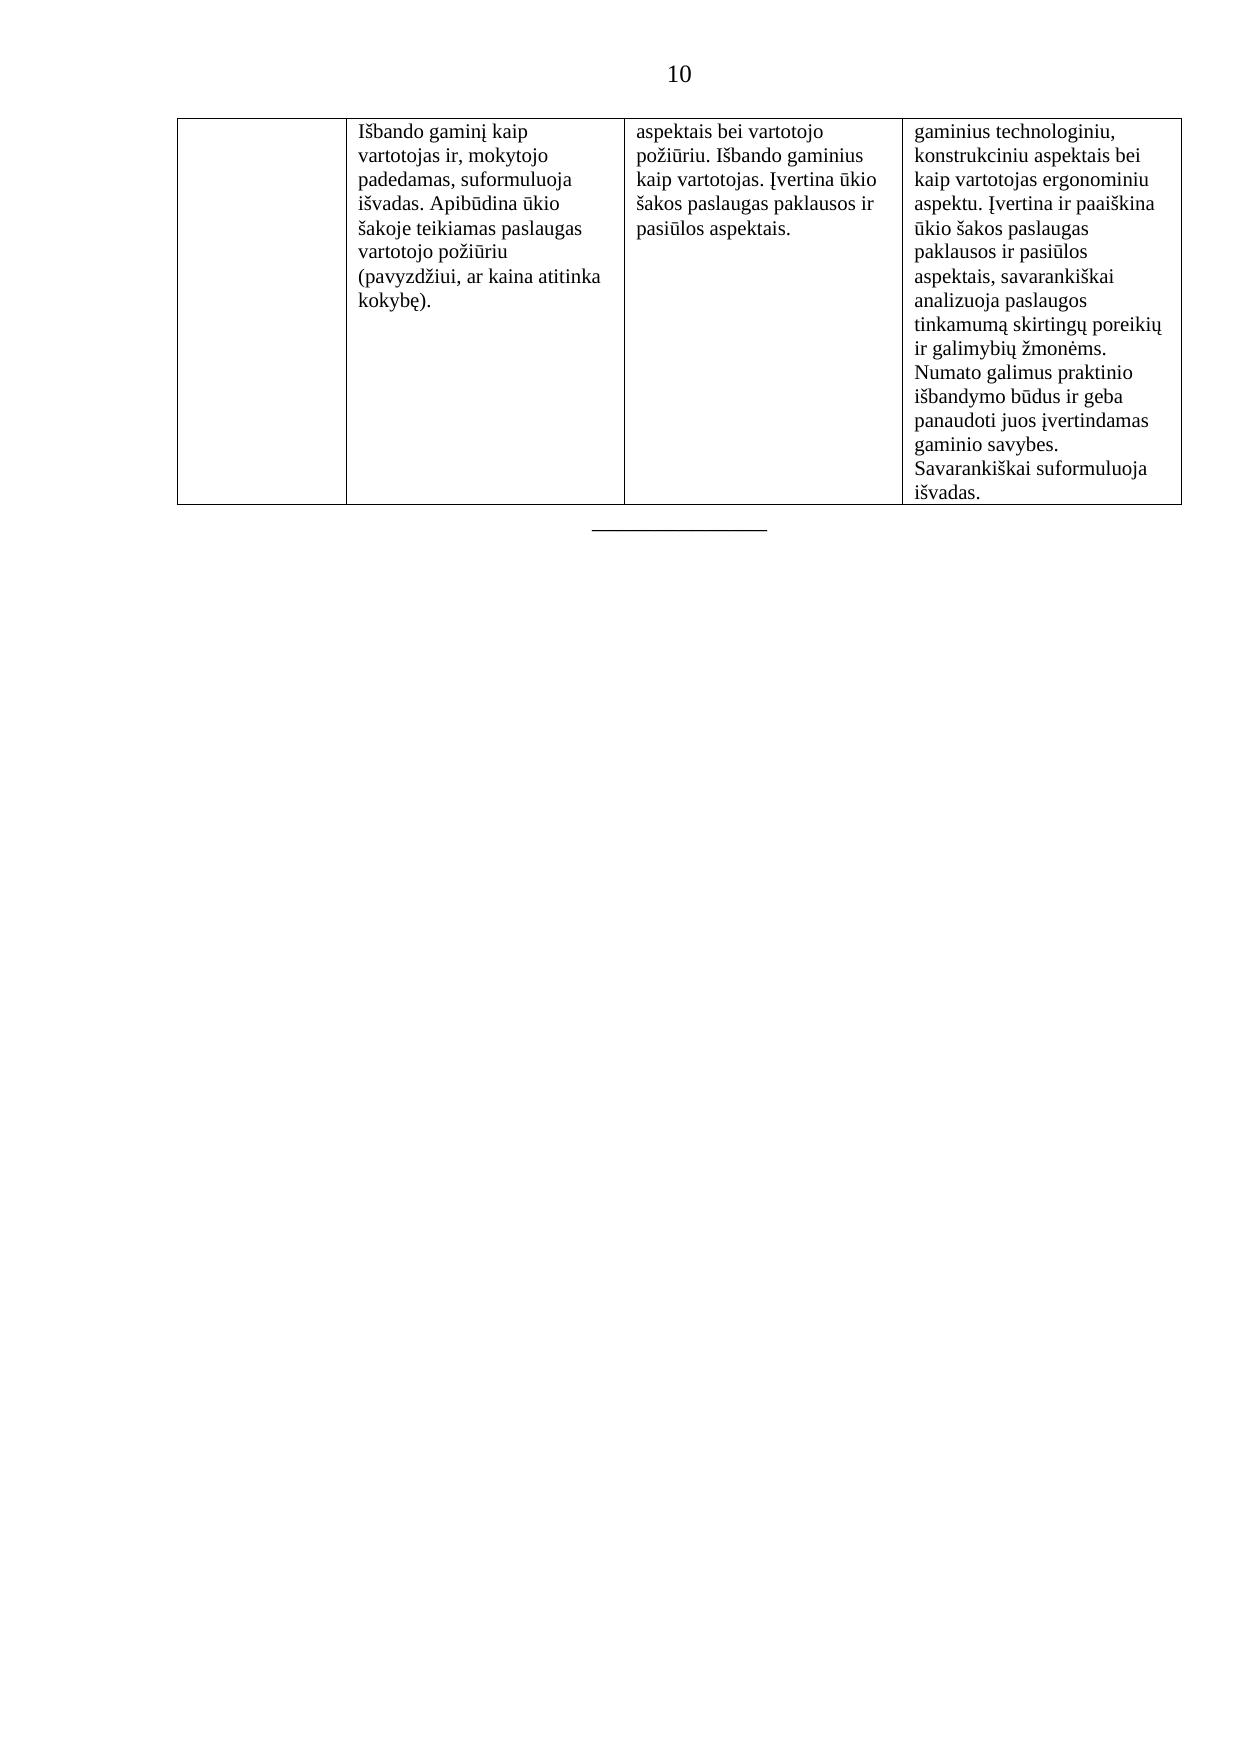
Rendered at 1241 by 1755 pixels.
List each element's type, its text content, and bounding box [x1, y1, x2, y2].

table_cell aspektais bei vartotojo požiūriu. Išbando gaminius kaip vartotojas. Įvertina ūkio šakos paslaugas paklausos ir pasiūlos aspektais. [625, 119, 902, 504]
table_cell Išbando gaminį kaip vartotojas ir, mokytojo padedamas, suformuluoja išvadas. Apibūdina ūkio šakoje teikiamas paslaugas vartotojo požiūriu (pavyzdžiui, ar kaina atitinka kokybę). [347, 119, 624, 504]
table_cell gaminius technologiniu, konstrukciniu aspektais bei kaip vartotojas ergonominiu aspektu. Įvertina ir paaiškina ūkio šakos paslaugas paklausos ir pasiūlos aspektais, savarankiškai analizuoja paslaugos tinkamumą skirtingų poreikių ir galimybių žmonėms. Numato galimus praktinio išbandymo būdus ir geba panaudoti juos įvertindamas gaminio savybes. Savarankiškai suformuluoja išvadas. [903, 119, 1181, 504]
text ______________ [177, 505, 1181, 534]
table_cell [178, 119, 346, 504]
